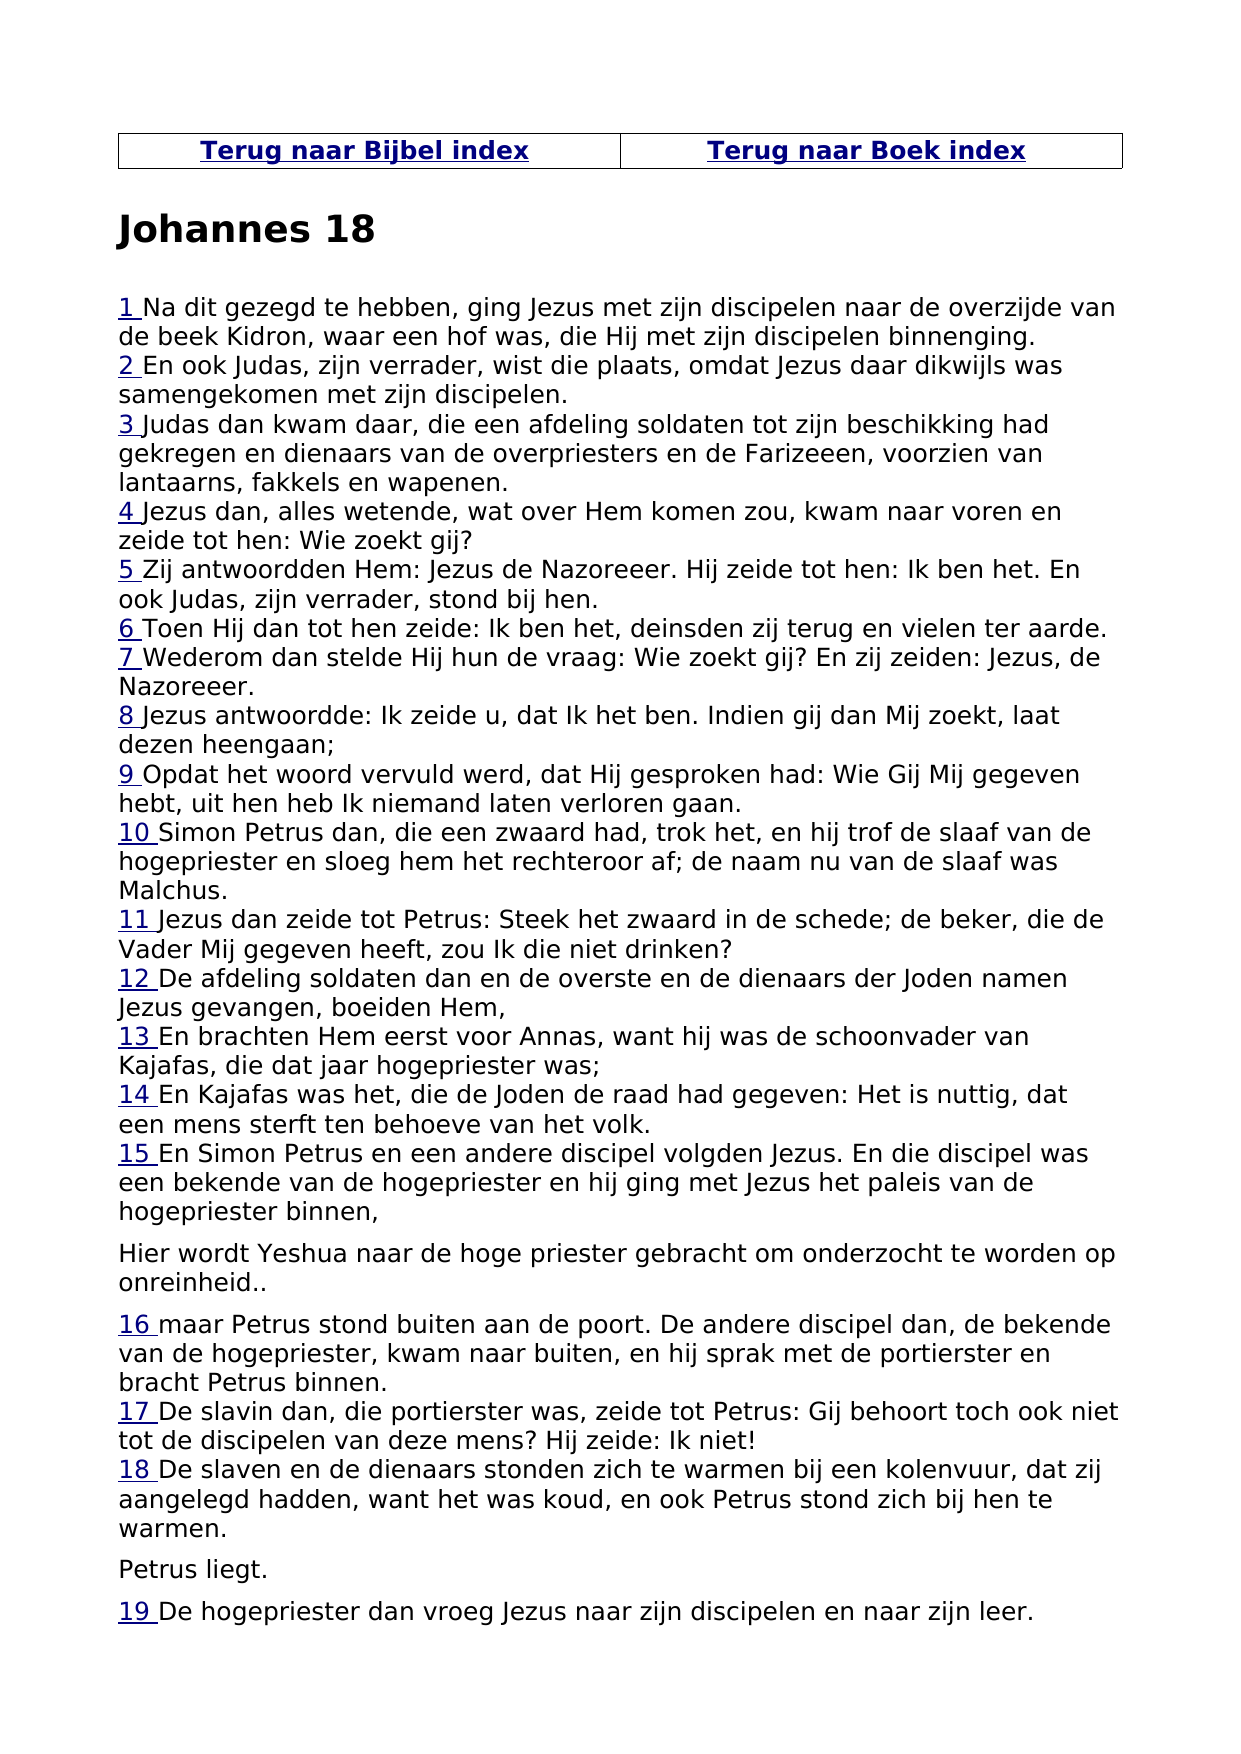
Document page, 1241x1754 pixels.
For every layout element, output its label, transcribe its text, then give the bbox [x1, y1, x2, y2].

subtitle Johannes 18 [118, 208, 1122, 252]
text Hier wordt Yeshua naar de hoge priester gebracht om onderzocht te worden op onreinheid.. [118, 1239, 1122, 1297]
text Petrus liegt. [118, 1556, 1122, 1585]
text 16 maar Petrus stond buiten aan de poort. De andere discipel dan, de bekende van de hogepriester, kwam naar buiten, en hij sprak met de portierster en bracht Petrus binnen. 17 De slavin dan, die portierster was, zeide tot Petrus: Gij behoort toch ook niet tot de discipelen van deze mens? Hij zeide: Ik niet! 18 De slaven en de dienaars stonden zich te warmen bij een kolenvuur, dat zij aangelegd hadden, want het was koud, en ook Petrus stond zich bij hen te warmen. [118, 1310, 1122, 1543]
table_header Terug naar Bijbel index [119, 134, 620, 168]
table_header Terug naar Boek index [621, 134, 1122, 168]
text 1 Na dit gezegd te hebben, ging Jezus met zijn discipelen naar de overzijde van de beek Kidron, waar een hof was, die Hij met zijn discipelen binnenging. 2 En ook Judas, zijn verrader, wist die plaats, omdat Jezus daar dikwijls was samengekomen met zijn discipelen. 3 Judas dan kwam daar, die een afdeling soldaten tot zijn beschikking had gekregen en dienaars van de overpriesters en de Farizeeen, voorzien van lantaarns, fakkels en wapenen. 4 Jezus dan, alles wetende, wat over Hem komen zou, kwam naar voren en zeide tot hen: Wie zoekt gij? 5 Zij antwoordden Hem: Jezus de Nazoreeer. Hij zeide tot hen: Ik ben het. En ook Judas, zijn verrader, stond bij hen. 6 Toen Hij dan tot hen zeide: Ik ben het, deinsden zij terug en vielen ter aarde. 7 Wederom dan stelde Hij hun de vraag: Wie zoekt gij? En zij zeiden: Jezus, de Nazoreeer. 8 Jezus antwoordde: Ik zeide u, dat Ik het ben. Indien gij dan Mij zoekt, laat dezen heengaan; 9 Opdat het woord vervuld werd, dat Hij gesproken had: Wie Gij Mij gegeven hebt, uit hen heb Ik niemand laten verloren gaan. 10 Simon Petrus dan, die een zwaard had, trok het, en hij trof de slaaf van de hogepriester en sloeg hem het rechteroor af; de naam nu van de slaaf was Malchus. 11 Jezus dan zeide tot Petrus: Steek het zwaard in de schede; de beker, die de Vader Mij gegeven heeft, zou Ik die niet drinken? 12 De afdeling soldaten dan en de overste en de dienaars der Joden namen Jezus gevangen, boeiden Hem, 13 En brachten Hem eerst voor Annas, want hij was de schoonvader van Kajafas, die dat jaar hogepriester was; 14 En Kajafas was het, die de Joden de raad had gegeven: Het is nuttig, dat een mens sterft ten behoeve van het volk. 15 En Simon Petrus en een andere discipel volgden Jezus. En die discipel was een bekende van de hogepriester en hij ging met Jezus het paleis van de hogepriester binnen, [118, 264, 1122, 1227]
text 19 De hogepriester dan vroeg Jezus naar zijn discipelen en naar zijn leer. [118, 1597, 1122, 1627]
